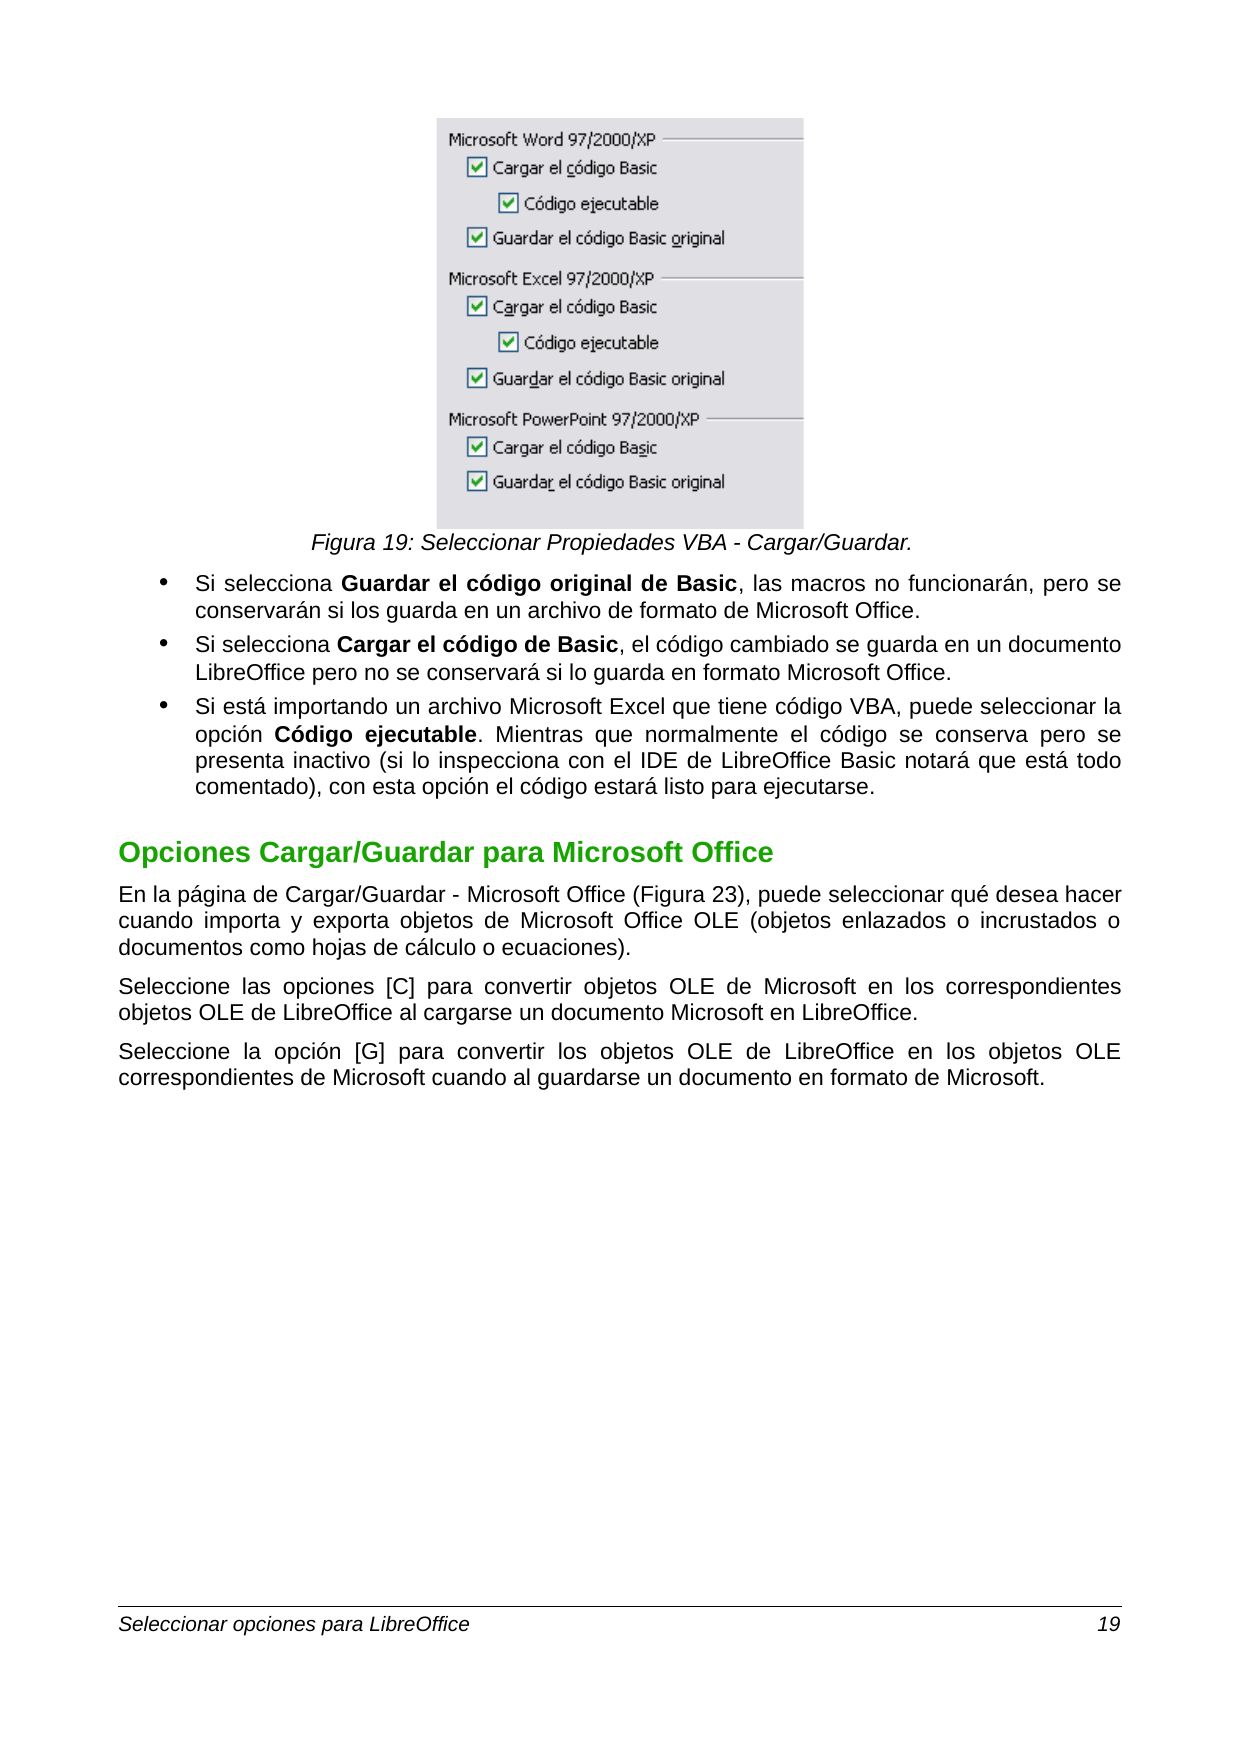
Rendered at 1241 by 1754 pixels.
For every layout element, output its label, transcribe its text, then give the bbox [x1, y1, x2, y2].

text Seleccione la opción [G] para convertir los objetos OLE de LibreOffice en los objetos OLE correspondientes de Microsoft cuando al guardarse un documento en formato de Microsoft. [118, 1038, 1122, 1091]
list Si selecciona Guardar el código original de Basic, las macros no funcionarán, pero se conservarán si los guarda en un archivo de formato de Microsoft Office. [156, 568, 1122, 623]
text Figura 19: Seleccionar Propiedades VBA - Cargar/Guardar. [311, 118, 929, 555]
list Si selecciona Cargar el código de Basic, el código cambiado se guarda en un documento LibreOffice pero no se conservará si lo guarda en formato Microsoft Office. [156, 630, 1122, 685]
text En la página de Cargar/Guardar - Microsoft Office (Figura 23), puede seleccionar qué desea hacer cuando importa y exporta objetos de Microsoft Office OLE (objetos enlazados o incrustados o documentos como hojas de cálculo o ecuaciones). [118, 881, 1122, 960]
list Si está importando un archivo Microsoft Excel que tiene código VBA, puede seleccionar la opción Código ejecutable. Mientras que normalmente el código se conserva pero se presenta inactivo (si lo inspecciona con el IDE de LibreOffice Basic notará que está todo comentado), con esta opción el código estará listo para ejecutarse. [156, 691, 1122, 800]
subtitle Opciones Cargar/Guardar para Microsoft Office [118, 835, 1122, 869]
text Seleccione las opciones [C] para convertir objetos OLE de Microsoft en los correspondientes objetos OLE de LibreOffice al cargarse un documento Microsoft en LibreOffice. [118, 973, 1122, 1025]
picture [436, 118, 804, 529]
